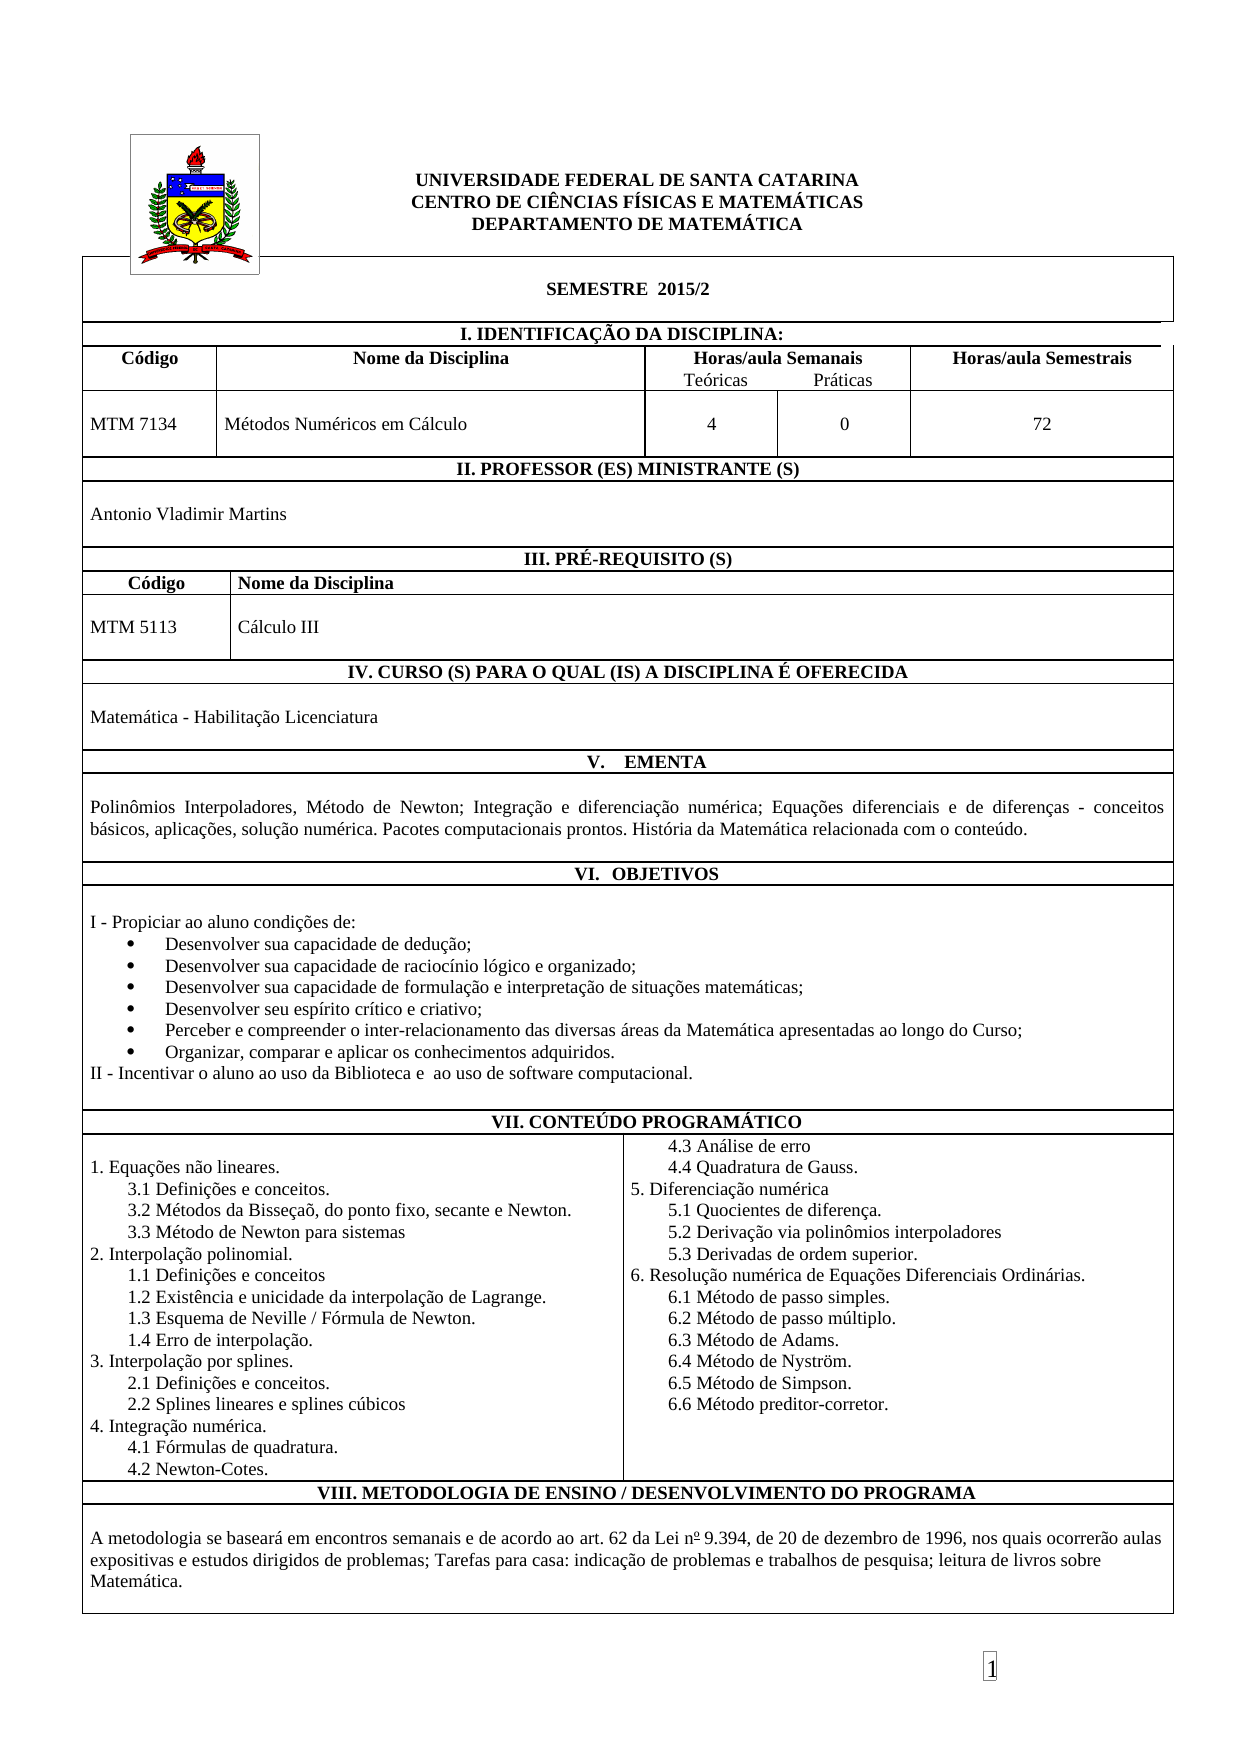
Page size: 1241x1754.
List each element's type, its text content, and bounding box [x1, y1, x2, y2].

table_cell Código [83, 347, 216, 390]
table_cell CONTEÚDO PROGRAMÁTICO [83, 1111, 1173, 1132]
table_cell 1. Equações não lineares. 3.1 Definições e conceitos. 3.2 Métodos da Bisseçaõ, do ponto fixo, secante e Newton. 3.3 Método de Newton para sistemas 2. Interpolação polinomial. 1.1 Definições e conceitos 1.2 Existência e unicidade da interpolação de Lagrange. 1.3 Esquema de Neville / Fórmula de Newton. 1.4 Erro de interpolação. 3. Interpolação por splines. 2.1 Definições e conceitos. 2.2 Splines lineares e splines cúbicos 4. Integração numérica. 4.1 Fórmulas de quadratura. 4.2 Newton-Cotes. [83, 1135, 623, 1479]
table_cell 4 [646, 391, 777, 456]
table_cell 72 [911, 391, 1173, 456]
table_cell II. PROFESSOR (ES) MINISTRANTE (S) [83, 458, 1173, 479]
table_cell Horas/aula Semanais Teóricas Práticas [646, 347, 910, 390]
table_cell I - Propiciar ao aluno condições de: Desenvolver sua capacidade de dedução; Desenvolver sua capacidade de raciocínio lógico e organizado; Desenvolver sua capacidade de formulação e interpretação de situações matemáticas; Desenvolver seu espírito crítico e criativo; Perceber e compreender o inter-relacionamento das diversas áreas da Matemática apresentadas ao longo do Curso; Organizar, comparar e aplicar os conhecimentos adquiridos. II - Incentivar o aluno ao uso da Biblioteca e ao uso de software computacional. [83, 886, 1173, 1109]
table_cell Métodos Numéricos em Cálculo [217, 391, 644, 456]
text DEPARTAMENTO DE MATEMÁTICA [260, 212, 996, 234]
table_cell Antonio Vladimir Martins [83, 482, 1173, 546]
picture [131, 135, 259, 274]
table_cell Horas/aula Semestrais [911, 345, 1173, 390]
table_cell Polinômios Interpoladores, Método de Newton; Integração e diferenciação numérica; Equações diferenciais e de diferenças - conceitos básicos, aplicações, solução numérica. Pacotes computacionais prontos. História da Matemática relacionada com o conteúdo. [83, 774, 1173, 861]
table_cell Nome da Disciplina [231, 572, 1173, 593]
text CENTRO DE CIÊNCIAS FÍSICAS E MATEMÁTICAS [260, 191, 996, 212]
table_cell Matemática - Habilitação Licenciatura [83, 684, 1173, 749]
table_cell MTM 7134 [83, 391, 216, 456]
table_cell 0 [778, 391, 910, 456]
table_cell 4.3 Análise de erro 4.4 Quadratura de Gauss. 5. Diferenciação numérica 5.1 Quocientes de diferença. 5.2 Derivação via polinômios interpoladores 5.3 Derivadas de ordem superior. 6. Resolução numérica de Equações Diferenciais Ordinárias. 6.1 Método de passo simples. 6.2 Método de passo múltiplo. 6.3 Método de Adams. 6.4 Método de Nyström. 6.5 Método de Simpson. 6.6 Método preditor-corretor. [624, 1135, 1173, 1479]
table_cell IV. CURSO (S) PARA O QUAL (IS) A DISCIPLINA É OFERECIDA [83, 661, 1173, 683]
table_cell MTM 5113 [83, 595, 230, 659]
table_cell Cálculo III [231, 595, 1173, 659]
table_cell [1161, 322, 1166, 345]
table_cell VIII. METODOLOGIA DE ENSINO / DESENVOLVIMENTO DO PROGRAMA [83, 1482, 1173, 1503]
table_header SEMESTRE 2015/2 [83, 257, 1173, 321]
table_cell I. IDENTIFICAÇÃO DA DISCIPLINA: [83, 323, 1161, 345]
table_cell EMENTA [83, 751, 1173, 772]
table_cell OBJETIVOS [83, 863, 1173, 884]
table_cell [1166, 322, 1173, 345]
table_cell Nome da Disciplina [217, 347, 644, 390]
table_cell A metodologia se baseará em encontros semanais e de acordo ao art. 62 da Lei nº 9.394, de 20 de dezembro de 1996, nos quais ocorrerão aulas expositivas e estudos dirigidos de problemas; Tarefas para casa: indicação de problemas e trabalhos de pesquisa; leitura de livros sobre Matemática. [83, 1505, 1173, 1613]
table_cell III. PRÉ-REQUISITO (S) [83, 548, 1173, 570]
table_cell Código [83, 572, 230, 593]
text UNIVERSIDADE FEDERAL DE SANTA CATARINA [260, 169, 996, 191]
